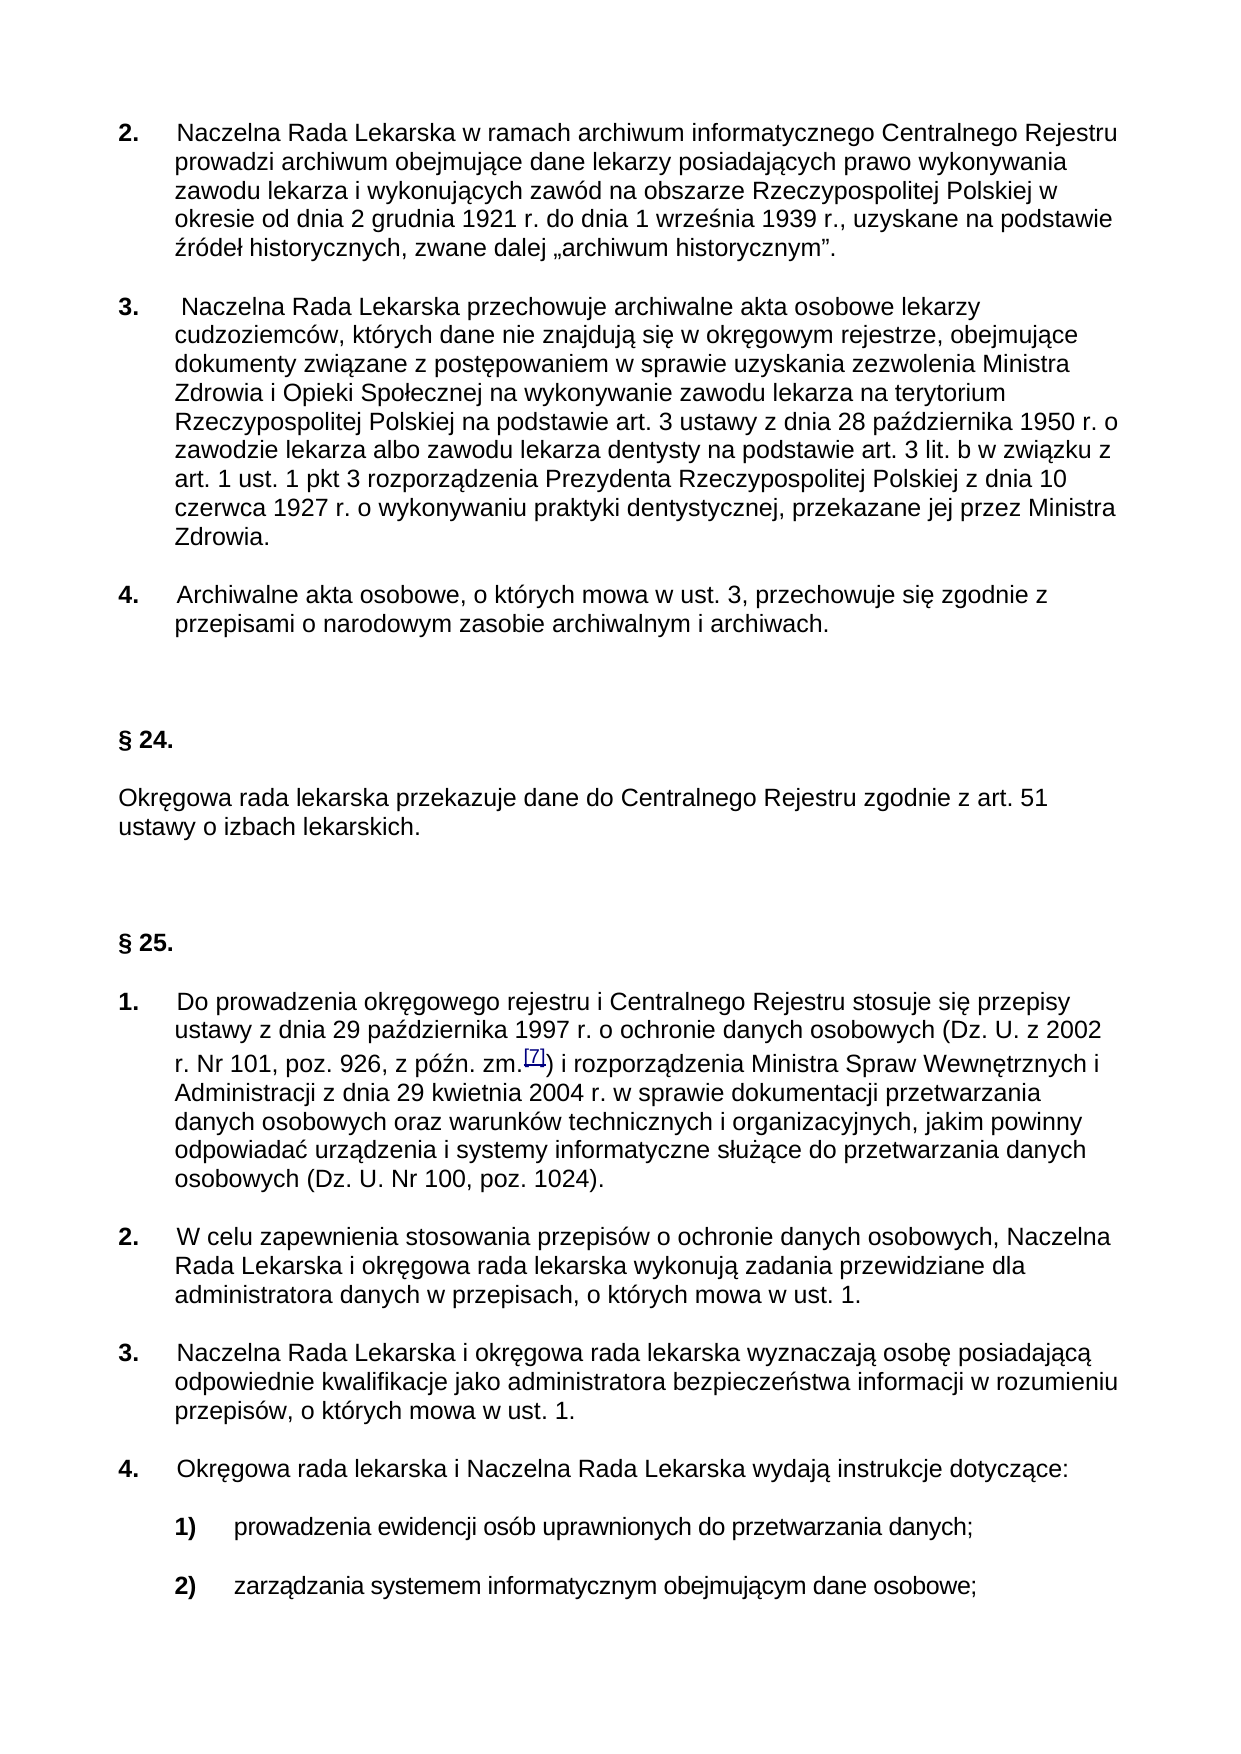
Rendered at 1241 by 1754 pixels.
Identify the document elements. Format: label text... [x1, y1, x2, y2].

text 1) prowadzenia ewidencji osób uprawnionych do przetwarzania danych; [174, 1512, 1122, 1541]
text § 24. [118, 725, 1122, 754]
text 1. Do prowadzenia okręgowego rejestru i Centralnego Rejestru stosuje się przepisy ustawy z dnia 29 października 1997 r. o ochronie danych osobowych (Dz. U. z 2002 r. Nr 101, poz. 926, z późn. zm.[7]) i rozporządzenia Ministra Spraw Wewnętrznych i Administracji z dnia 29 kwietnia 2004 r. w sprawie dokumentacji przetwarzania danych osobowych oraz warunków technicznych i organizacyjnych, jakim powinny odpowiadać urządzenia i systemy informatyczne służące do przetwarzania danych osobowych (Dz. U. Nr 100, poz. 1024). [118, 987, 1122, 1193]
text 2. W celu zapewnienia stosowania przepisów o ochronie danych osobowych, Naczelna Rada Lekarska i okręgowa rada lekarska wykonują zadania przewidziane dla administratora danych w przepisach, o których mowa w ust. 1. [118, 1222, 1122, 1309]
text 3. Naczelna Rada Lekarska przechowuje archiwalne akta osobowe lekarzy cudzoziemców, których dane nie znajdują się w okręgowym rejestrze, obejmujące dokumenty związane z postępowaniem w sprawie uzyskania zezwolenia Ministra Zdrowia i Opieki Społecznej na wykonywanie zawodu lekarza na terytorium Rzeczypospolitej Polskiej na podstawie art. 3 ustawy z dnia 28 października 1950 r. o zawodzie lekarza albo zawodu lekarza dentysty na podstawie art. 3 lit. b w związku z art. 1 ust. 1 pkt 3 rozporządzenia Prezydenta Rzeczypospolitej Polskiej z dnia 10 czerwca 1927 r. o wykonywaniu praktyki dentystycznej, przekazane jej przez Ministra Zdrowia. [118, 291, 1122, 550]
text 4. Okręgowa rada lekarska i Naczelna Rada Lekarska wydają instrukcje dotyczące: [118, 1454, 1122, 1483]
text 2) zarządzania systemem informatycznym obejmującym dane osobowe; [174, 1571, 1122, 1599]
text 3. Naczelna Rada Lekarska i okręgowa rada lekarska wyznaczają osobę posiadającą odpowiednie kwalifikacje jako administratora bezpieczeństwa informacji w rozumieniu przepisów, o których mowa w ust. 1. [118, 1338, 1122, 1424]
text § 25. [118, 928, 1122, 957]
text 2. Naczelna Rada Lekarska w ramach archiwum informatycznego Centralnego Rejestru prowadzi archiwum obejmujące dane lekarzy posiadających prawo wykonywania zawodu lekarza i wykonujących zawód na obszarze Rzeczypospolitej Polskiej w okresie od dnia 2 grudnia 1921 r. do dnia 1 września 1939 r., uzyskane na podstawie źródeł historycznych, zwane dalej „archiwum historycznym”. [118, 118, 1122, 262]
text Okręgowa rada lekarska przekazuje dane do Centralnego Rejestru zgodnie z art. 51 ustawy o izbach lekarskich. [118, 783, 1122, 841]
text 4. Archiwalne akta osobowe, o których mowa w ust. 3, przechowuje się zgodnie z przepisami o narodowym zasobie archiwalnym i archiwach. [118, 580, 1122, 637]
